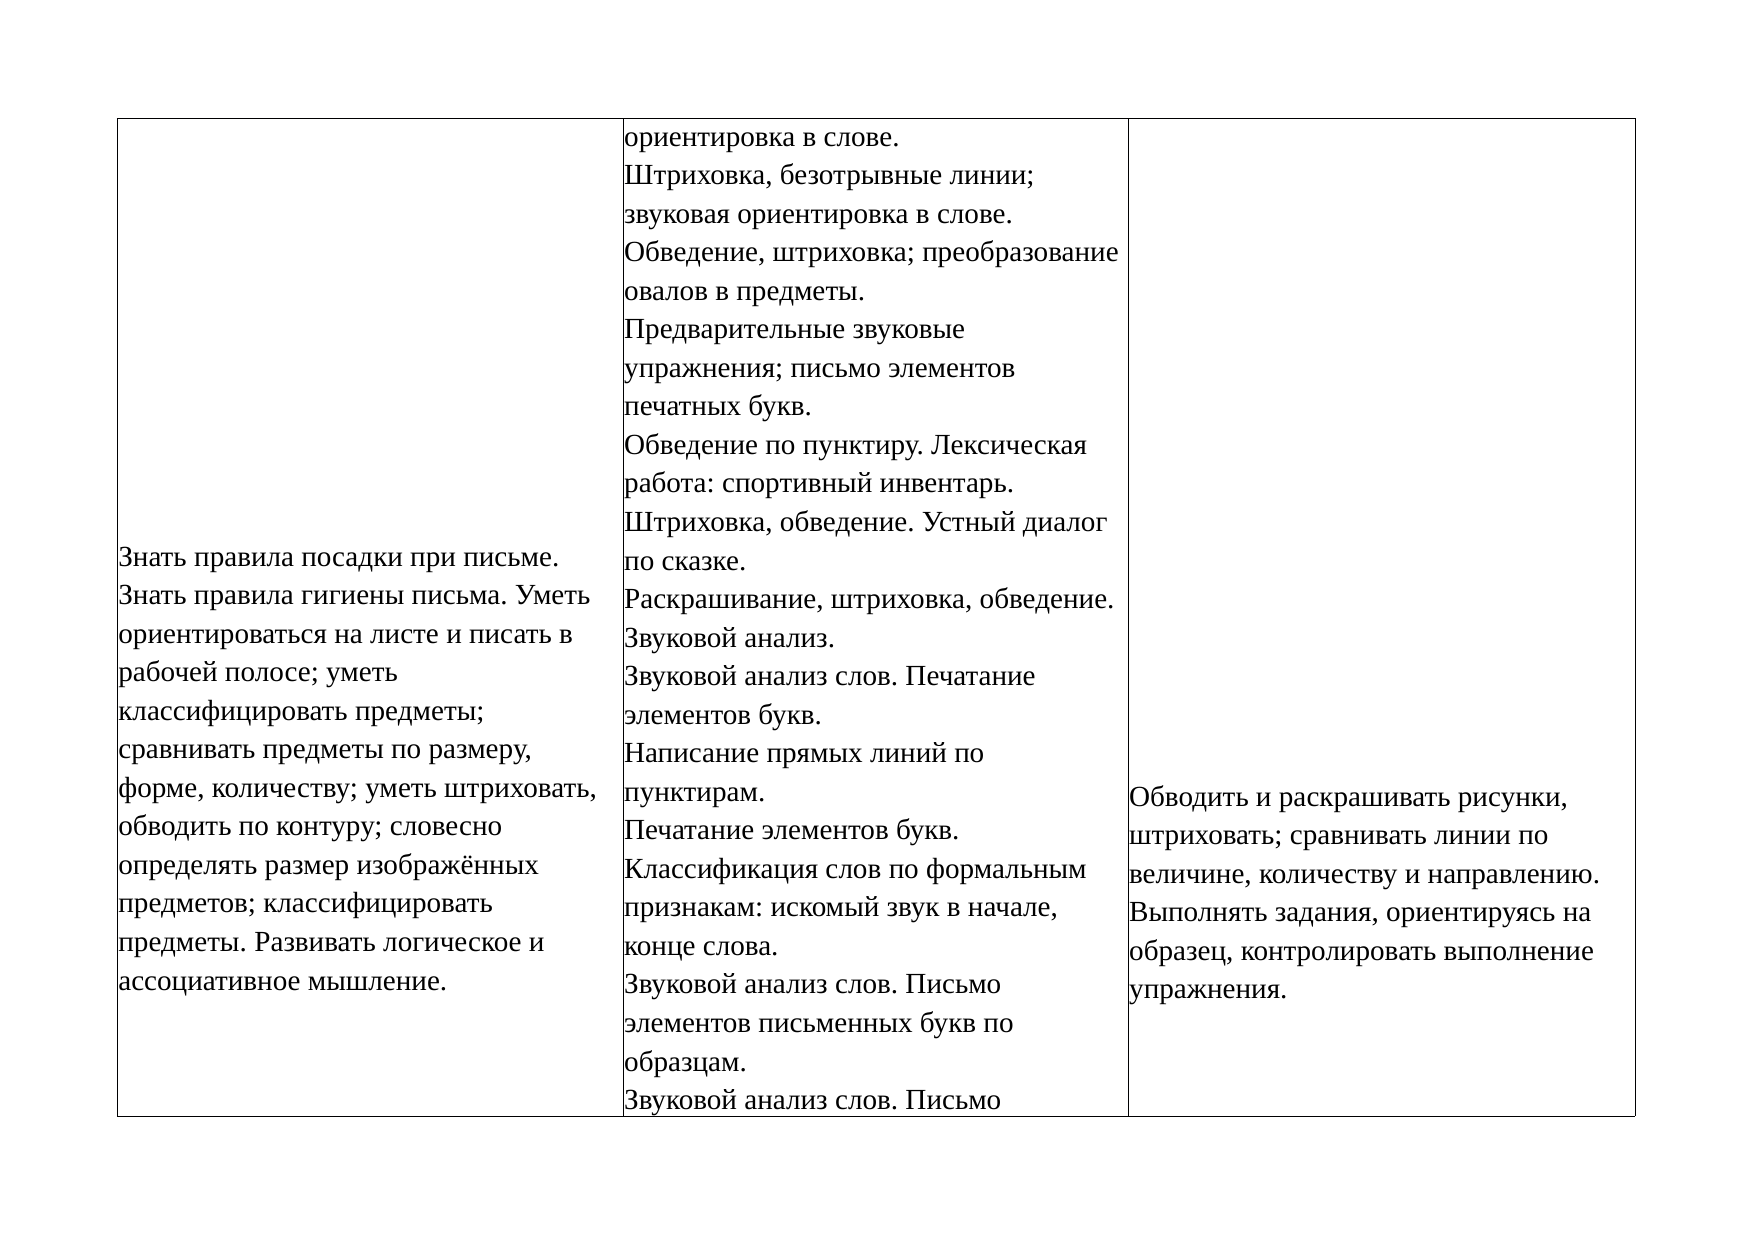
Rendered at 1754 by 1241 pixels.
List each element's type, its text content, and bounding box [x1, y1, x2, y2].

table_cell Обводить и раскрашивать рисунки, штриховать; сравнивать линии по величине, количеству и направлению. Выполнять задания, ориентируясь на образец, контролировать выполнение упражнения. [1129, 119, 1635, 1116]
table_cell Знать правила посадки при письме. Знать правила гигиены письма. Уметь ориентироваться на листе и писать в рабочей полосе; уметь классифицировать предметы; сравнивать предметы по размеру, форме, количеству; уметь штриховать, обводить по контуру; словесно определять размер изображённых предметов; классифицировать предметы. Развивать логическое и ассоциативное мышление. [118, 119, 623, 1116]
table_cell ориентировка в слове. Штриховка, безотрывные линии; звуковая ориентировка в слове. Обведение, штриховка; преобразование овалов в предметы. Предварительные звуковые упражнения; письмо элементов печатных букв. Обведение по пунктиру. Лексическая работа: спортивный инвентарь. Штриховка, обведение. Устный диалог по сказке. Раскрашивание, штриховка, обведение. Звуковой анализ. Звуковой анализ слов. Печатание элементов букв. Написание прямых линий по пунктирам. Печатание элементов букв. Классификация слов по формальным признакам: искомый звук в начале, конце слова. Звуковой анализ слов. Письмо элементов письменных букв по образцам. Звуковой анализ слов. Письмо [624, 119, 1128, 1116]
